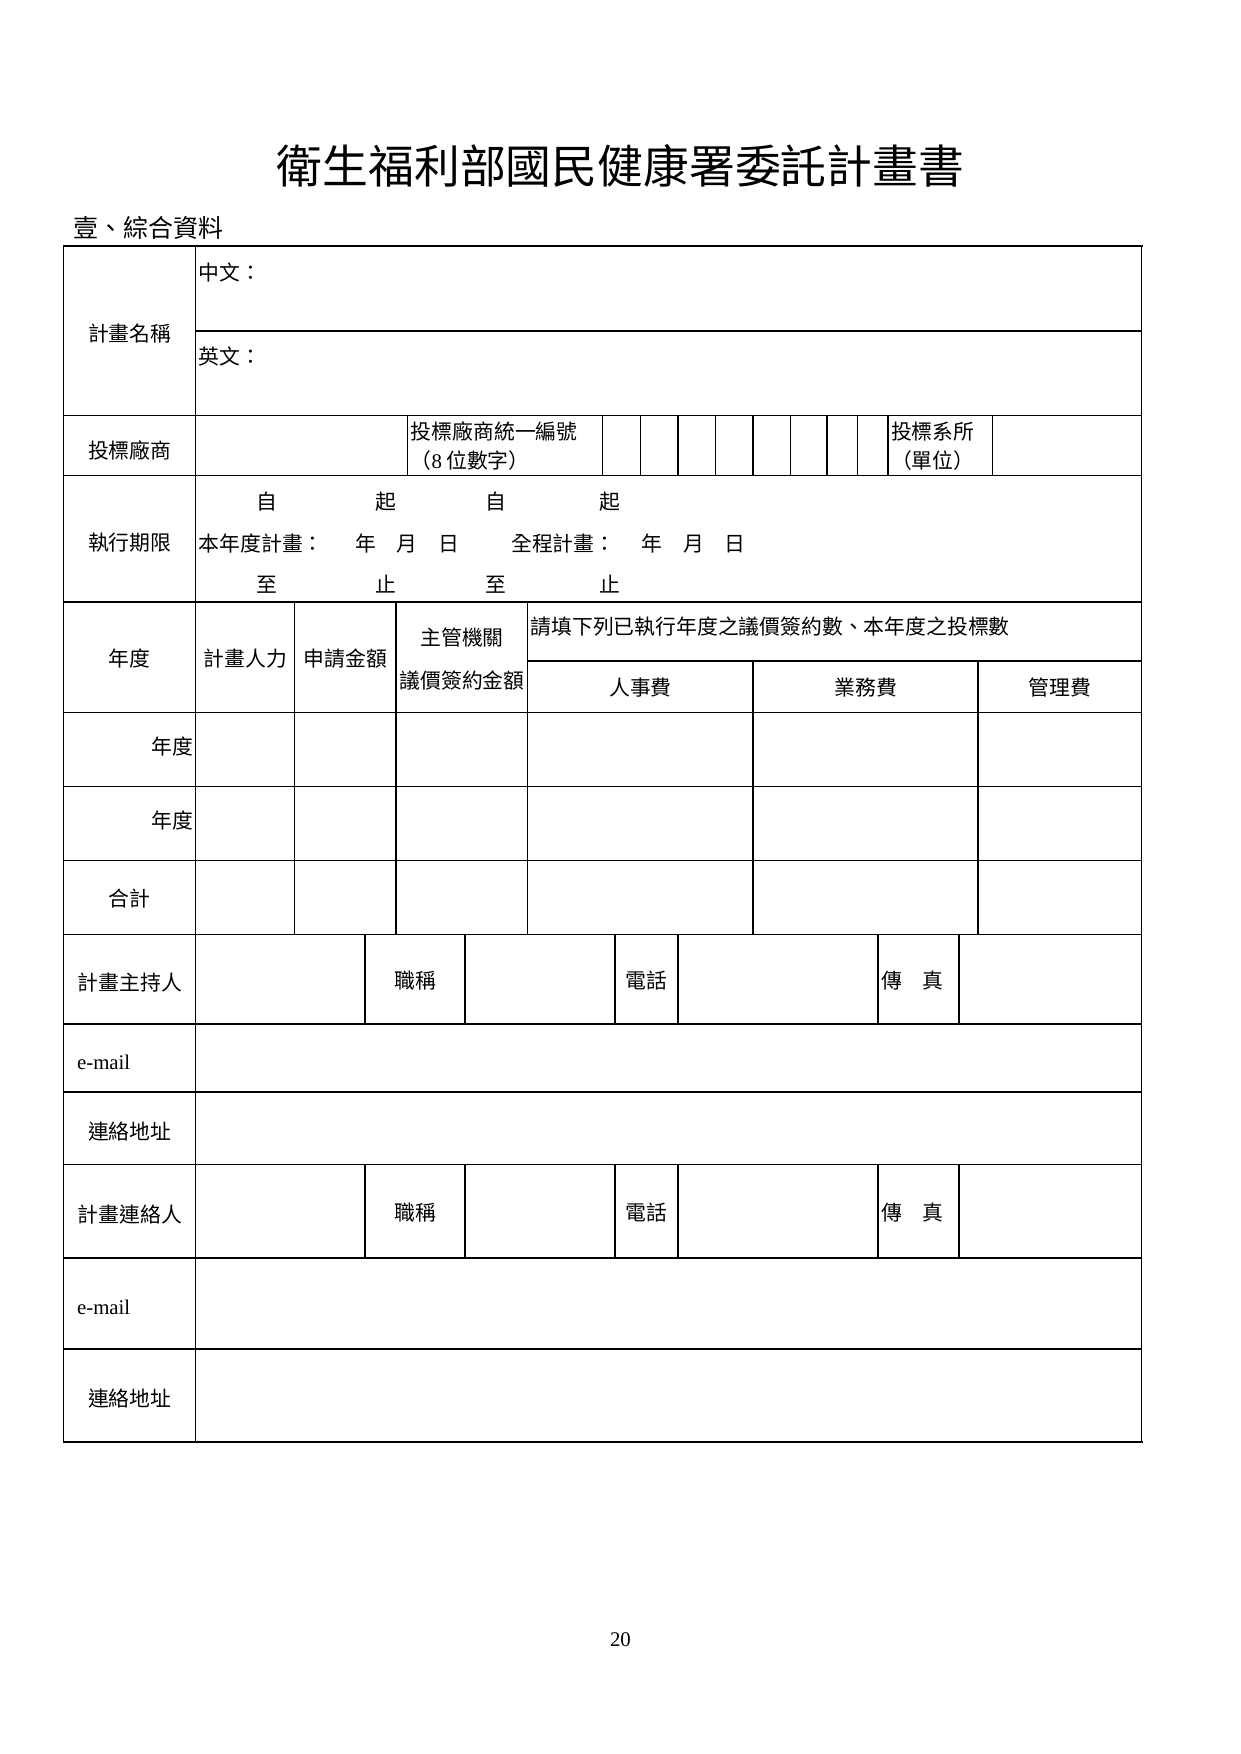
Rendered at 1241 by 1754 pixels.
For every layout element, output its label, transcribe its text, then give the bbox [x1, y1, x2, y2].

table_cell [397, 787, 527, 859]
table_cell [754, 861, 977, 933]
table_cell [960, 935, 1141, 1023]
table_cell [295, 787, 395, 859]
table_cell [196, 1093, 1141, 1164]
table_cell [754, 416, 790, 475]
table_cell 投標廠商 [64, 416, 195, 475]
table_cell 執行期限 [64, 476, 195, 601]
table_cell 主管機關 議價簽約金額 [397, 603, 527, 712]
table_header 中文： [196, 247, 1141, 330]
table_cell [196, 861, 294, 933]
table_cell 計畫連絡人 [64, 1165, 195, 1257]
table_cell [196, 1350, 1141, 1441]
table_cell 年度 [64, 603, 195, 712]
table_cell 業務費 [754, 662, 977, 712]
table_cell 職稱 [366, 1165, 464, 1257]
table_cell 人事費 [528, 662, 752, 712]
table_cell 年度 [64, 713, 195, 786]
table_cell [679, 416, 715, 475]
table_cell e-mail [64, 1025, 195, 1091]
table_cell 自 起 自 起 本年度計畫： 年 月 日 全程計畫： 年 月 日 至 止 至 止 [196, 476, 1141, 601]
table_cell [196, 1025, 1141, 1091]
table_cell [295, 861, 395, 933]
table_cell 投標廠商統一編號 （8位數字） [408, 416, 602, 475]
table_cell 電話 [616, 1165, 677, 1257]
table_cell 傳 真 [879, 1165, 958, 1257]
table_cell 英文： [196, 332, 1141, 415]
table_cell 計畫主持人 [64, 935, 195, 1023]
table_cell [603, 416, 640, 475]
table_cell 計畫人力 [196, 603, 294, 712]
table_cell 申請金額 [295, 603, 395, 712]
table_cell [960, 1165, 1141, 1257]
table_cell 連絡地址 [64, 1093, 195, 1164]
table_cell [528, 861, 752, 933]
table_cell e-mail [64, 1259, 195, 1348]
table_cell [196, 787, 294, 859]
table_cell [979, 713, 1141, 786]
text 衛生福利部國民健康署委託計畫書 [118, 130, 1122, 196]
table_cell [716, 416, 752, 475]
table_cell [679, 935, 877, 1023]
table_cell [466, 1165, 614, 1257]
table_cell [858, 416, 887, 475]
table_cell [196, 713, 294, 786]
table_cell [397, 861, 527, 933]
table_cell [196, 935, 364, 1023]
table_cell [993, 416, 1141, 475]
table_cell [295, 713, 395, 786]
table_cell 投標系所 （單位） [889, 416, 992, 475]
table_cell 年度 [64, 787, 195, 859]
table_cell 連絡地址 [64, 1350, 195, 1441]
table_cell [791, 416, 826, 475]
table_cell [196, 1259, 1141, 1348]
text 壹、綜合資料 [74, 209, 1122, 245]
table_cell 管理費 [979, 662, 1141, 712]
table_cell [828, 416, 857, 475]
table_cell [754, 713, 977, 786]
table_cell [754, 787, 977, 859]
table_cell [679, 1165, 877, 1257]
table_cell [196, 1165, 364, 1257]
table_cell [528, 787, 752, 859]
table_cell 電話 [616, 935, 677, 1023]
table_cell 傳 真 [879, 935, 958, 1023]
table_cell [196, 416, 407, 475]
table_cell 請填下列已執行年度之議價簽約數、本年度之投標數 [528, 603, 1141, 660]
table_cell [641, 416, 677, 475]
table_cell [979, 787, 1141, 859]
table_cell [397, 713, 527, 786]
table_cell 職稱 [366, 935, 464, 1023]
table_cell 合計 [64, 861, 195, 933]
table_cell [979, 861, 1141, 933]
table_cell [528, 713, 752, 786]
table_cell [466, 935, 614, 1023]
table_header 計畫名稱 [64, 247, 195, 415]
